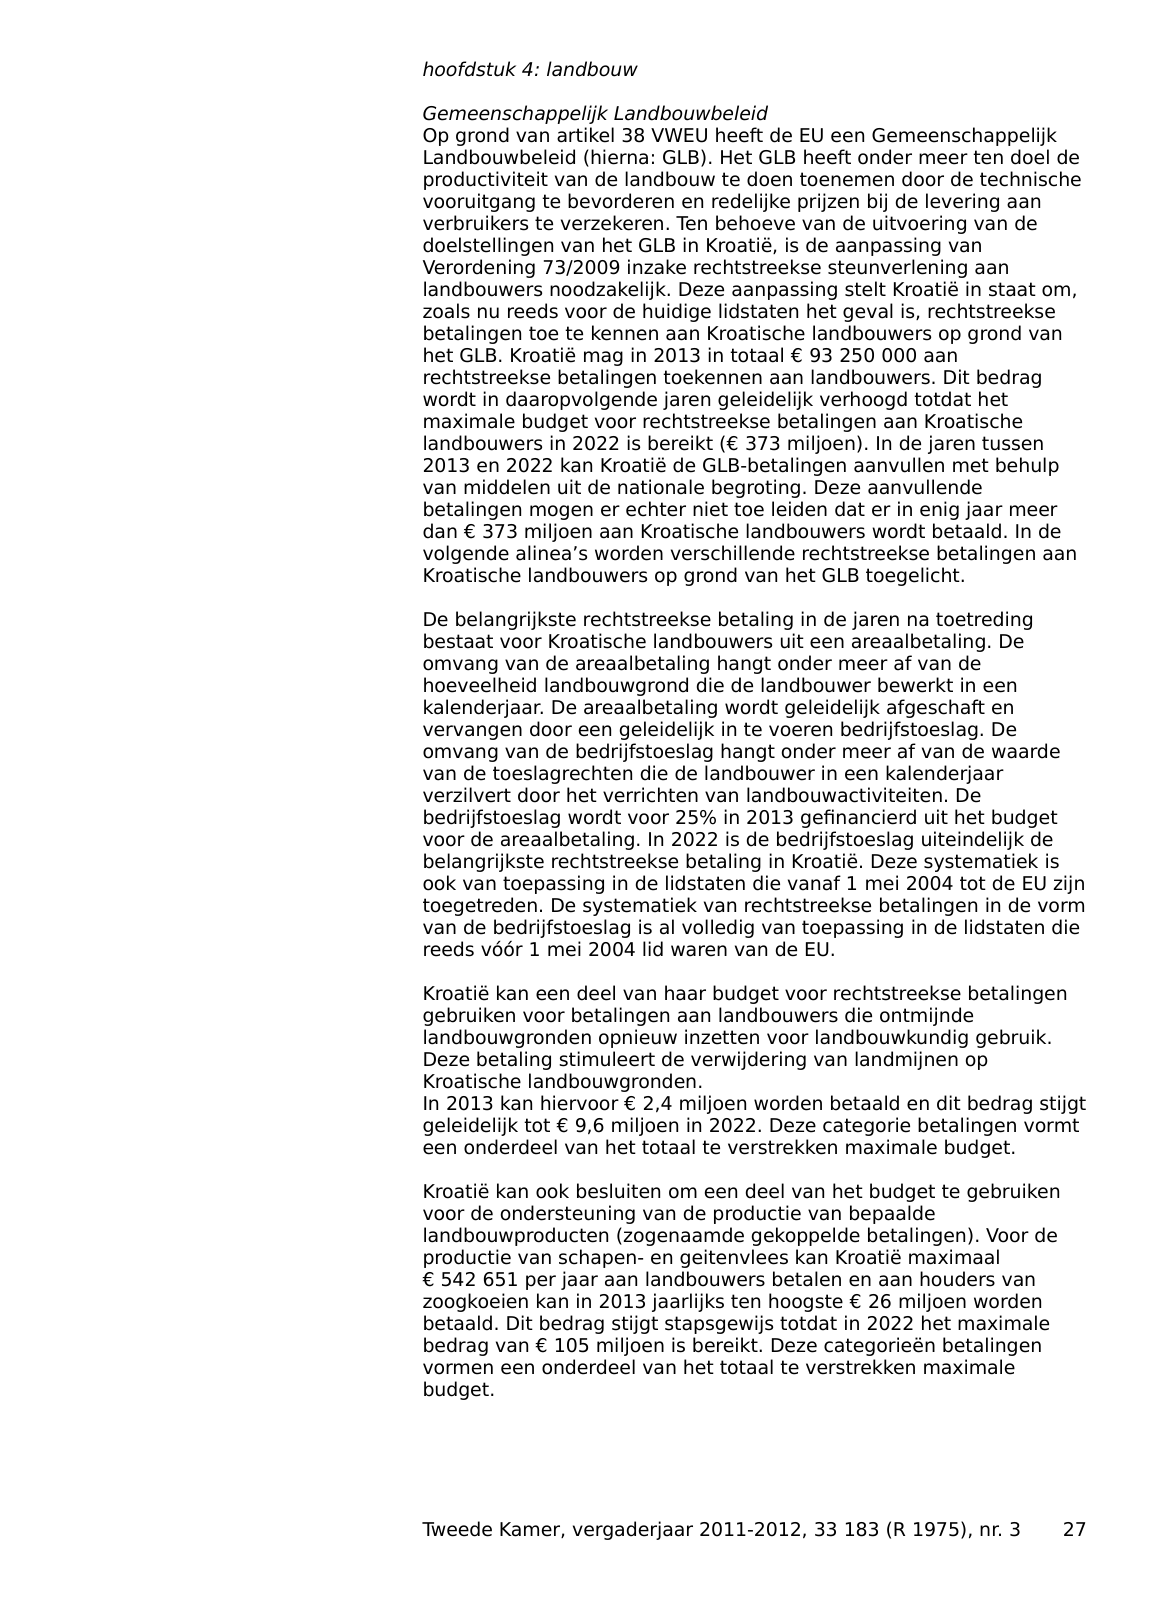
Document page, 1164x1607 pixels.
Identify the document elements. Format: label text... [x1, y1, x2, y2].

subtitle Gemeenschappelijk Landbouwbeleid [422, 103, 1087, 125]
text Kroatië kan een deel van haar budget voor rechtstreekse betalingen gebruiken voor betalingen aan landbouwers die ontmijnde landbouwgronden opnieuw inzetten voor landbouwkundig gebruik. Deze betaling stimuleert de verwijdering van landmijnen op Kroatische landbouwgronden. [422, 983, 1087, 1093]
text Kroatië kan ook besluiten om een deel van het budget te gebruiken voor de ondersteuning van de productie van bepaalde landbouwproducten (zogenaamde gekoppelde betalingen). Voor de productie van schapen- en geitenvlees kan Kroatië maximaal € 542 651 per jaar aan landbouwers betalen en aan houders van zoogkoeien kan in 2013 jaarlijks ten hoogste € 26 miljoen worden betaald. Dit bedrag stijgt stapsgewijs totdat in 2022 het maximale bedrag van € 105 miljoen is bereikt. Deze categorieën betalingen vormen een onderdeel van het totaal te verstrekken maximale budget. [422, 1181, 1087, 1401]
text De belangrijkste rechtstreekse betaling in de jaren na toetreding bestaat voor Kroatische landbouwers uit een areaalbetaling. De omvang van de areaalbetaling hangt onder meer af van de hoeveelheid landbouwgrond die de landbouwer bewerkt in een kalenderjaar. De areaalbetaling wordt geleidelijk afgeschaft en vervangen door een geleidelijk in te voeren bedrijfstoeslag. De omvang van de bedrijfstoeslag hangt onder meer af van de waarde van de toeslagrechten die de landbouwer in een kalenderjaar verzilvert door het verrichten van landbouwactiviteiten. De bedrijfstoeslag wordt voor 25% in 2013 gefinancierd uit het budget voor de areaalbetaling. In 2022 is de bedrijfstoeslag uiteindelijk de belangrijkste rechtstreekse betaling in Kroatië. Deze systematiek is ook van toepassing in de lidstaten die vanaf 1 mei 2004 tot de EU zijn toegetreden. De systematiek van rechtstreekse betalingen in de vorm van de bedrijfstoeslag is al volledig van toepassing in de lidstaten die reeds vóór 1 mei 2004 lid waren van de EU. [422, 609, 1087, 961]
text Op grond van artikel 38 VWEU heeft de EU een Gemeenschappelijk Landbouwbeleid (hierna: GLB). Het GLB heeft onder meer ten doel de productiviteit van de landbouw te doen toenemen door de technische vooruitgang te bevorderen en redelijke prijzen bij de levering aan verbruikers te verzekeren. Ten behoeve van de uitvoering van de doelstellingen van het GLB in Kroatië, is de aanpassing van Verordening 73/2009 inzake rechtstreekse steunverlening aan landbouwers noodzakelijk. Deze aanpassing stelt Kroatië in staat om, zoals nu reeds voor de huidige lidstaten het geval is, rechtstreekse betalingen toe te kennen aan Kroatische landbouwers op grond van het GLB. Kroatië mag in 2013 in totaal € 93 250 000 aan rechtstreekse betalingen toekennen aan landbouwers. Dit bedrag wordt in daaropvolgende jaren geleidelijk verhoogd totdat het maximale budget voor rechtstreekse betalingen aan Kroatische landbouwers in 2022 is bereikt (€ 373 miljoen). In de jaren tussen 2013 en 2022 kan Kroatië de GLB-betalingen aanvullen met behulp van middelen uit de nationale begroting. Deze aanvullende betalingen mogen er echter niet toe leiden dat er in enig jaar meer dan € 373 miljoen aan Kroatische landbouwers wordt betaald. In de volgende alinea’s worden verschillende rechtstreekse betalingen aan Kroatische landbouwers op grond van het GLB toegelicht. [422, 125, 1087, 587]
subtitle hoofdstuk 4: landbouw [422, 59, 1087, 81]
text In 2013 kan hiervoor € 2,4 miljoen worden betaald en dit bedrag stijgt geleidelijk tot € 9,6 miljoen in 2022. Deze categorie betalingen vormt een onderdeel van het totaal te verstrekken maximale budget. [422, 1093, 1087, 1159]
